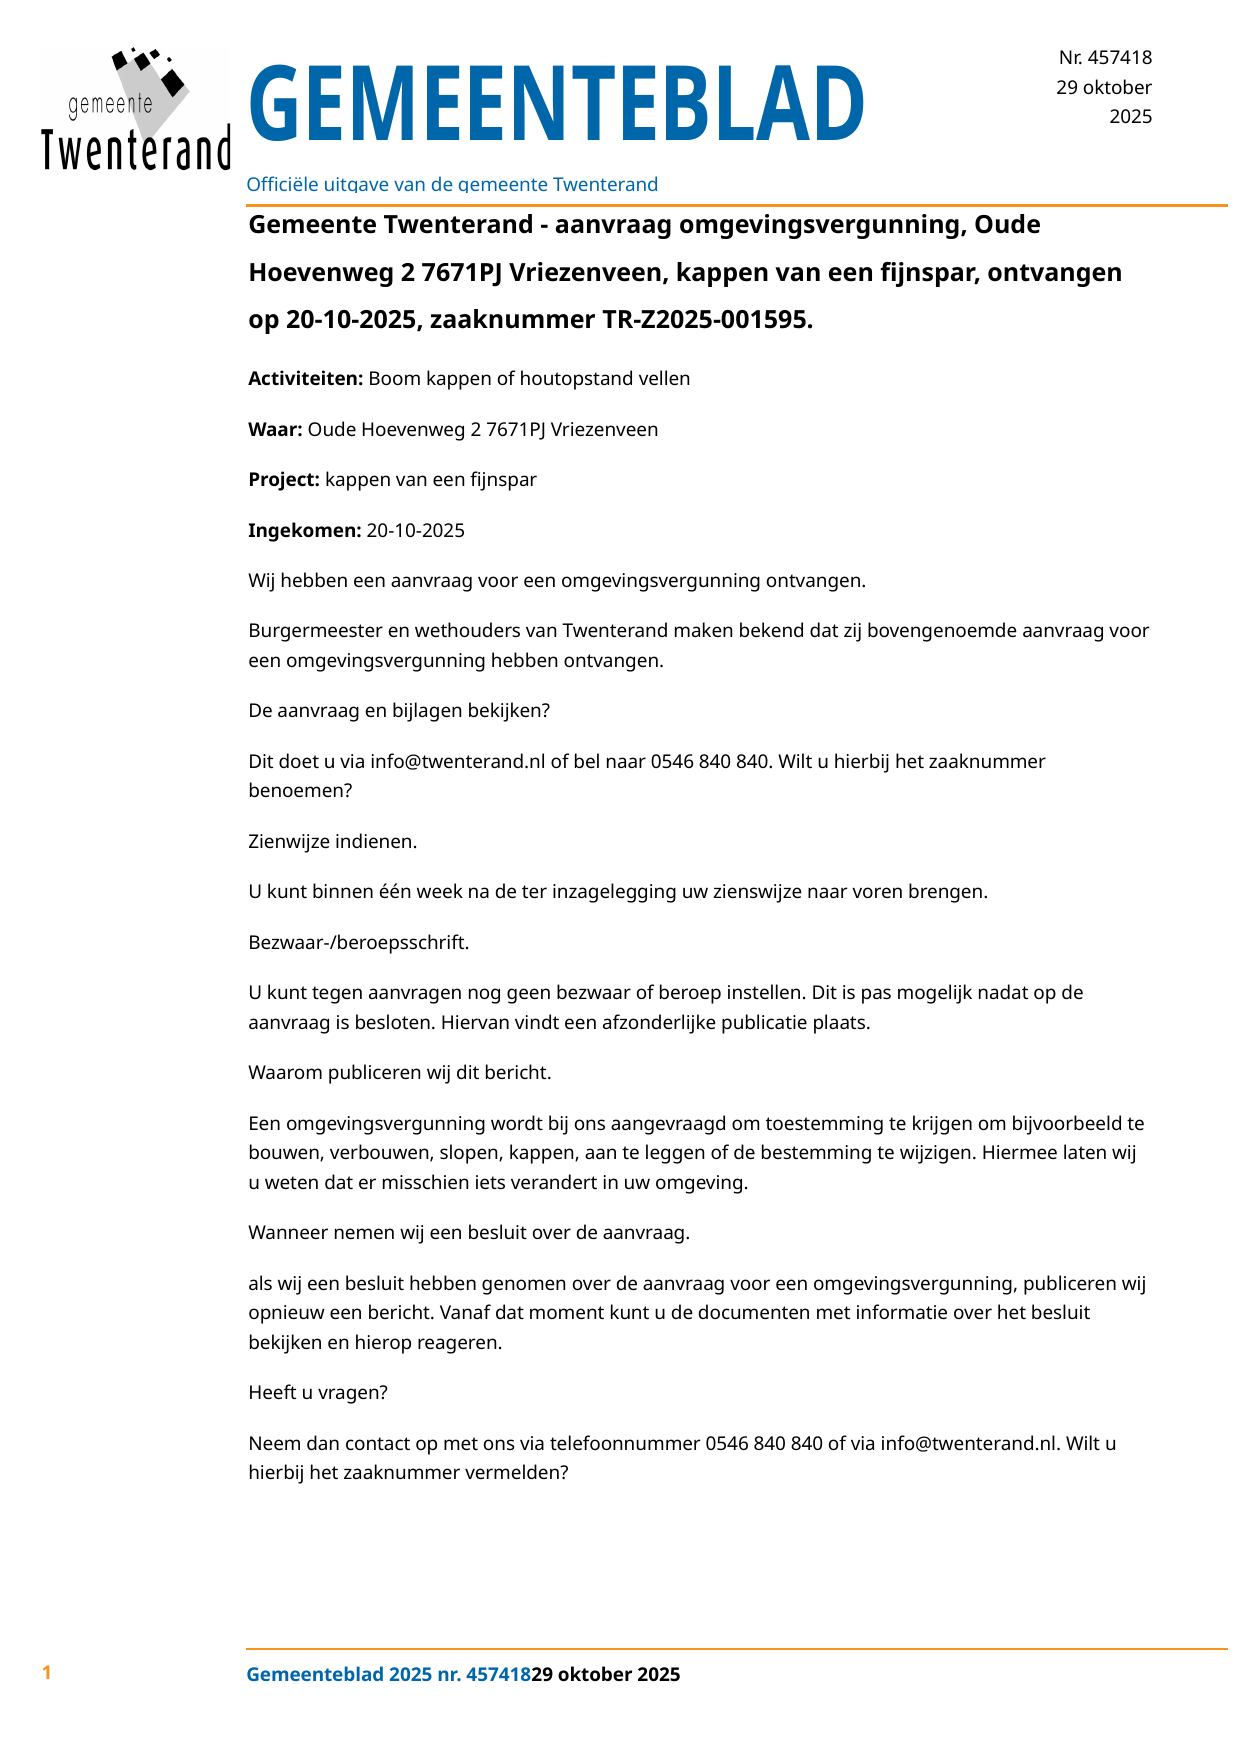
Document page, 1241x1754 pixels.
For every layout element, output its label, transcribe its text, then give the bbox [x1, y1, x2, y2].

text Dit doet u via info@twenterand.nl of bel naar 0546 840 840. Wilt u hierbij het zaaknummer benoemen? [248, 748, 1152, 803]
text Wanneer nemen wij een besluit over de aanvraag. [248, 1219, 1152, 1245]
text De aanvraag en bijlagen bekijken? [248, 698, 1152, 723]
text Een omgevingsvergunning wordt bij ons aangevraagd om toestemming te krijgen om bijvoorbeeld te bouwen, verbouwen, slopen, kappen, aan te leggen of de bestemming te wijzigen. Hiermee laten wij u weten dat er misschien iets verandert in uw omgeving. [248, 1110, 1152, 1194]
text Project: kappen van een fijnspar [248, 466, 1152, 492]
text als wij een besluit hebben genomen over de aanvraag voor een omgevingsvergunning, publiceren wij opnieuw een bericht. Vanaf dat moment kunt u de documenten met informatie over het besluit bekijken en hierop reageren. [248, 1270, 1152, 1354]
text Bezwaar-/beroepsschrift. [248, 929, 1152, 954]
text U kunt tegen aanvragen nog geen bezwaar of beroep instellen. Dit is pas mogelijk nadat op de aanvraag is besloten. Hiervan vindt een afzonderlijke publicatie plaats. [248, 979, 1152, 1034]
picture [41, 47, 231, 172]
text Gemeente Twenterand - aanvraag omgevingsvergunning, Oude Hoevenweg 2 7671PJ Vriezenveen, kappen van een fijnspar, ontvangen op 20-10-2025, zaaknummer TR-Z2025-001595. [248, 207, 1152, 336]
text U kunt binnen één week na de ter inzagelegging uw zienswijze naar voren brengen. [248, 878, 1152, 904]
text Wij hebben een aanvraag voor een omgevingsvergunning ontvangen. [248, 567, 1152, 593]
text Heeft u vragen? [248, 1379, 1152, 1405]
text Waar: Oude Hoevenweg 2 7671PJ Vriezenveen [248, 416, 1152, 442]
text Activiteiten: Boom kappen of houtopstand vellen [248, 366, 1152, 391]
text Waarom publiceren wij dit bericht. [248, 1059, 1152, 1085]
text Ingekomen: 20-10-2025 [248, 517, 1152, 542]
text Zienwijze indienen. [248, 828, 1152, 854]
text Neem dan contact op met ons via telefoonnummer 0546 840 840 of via info@twenterand.nl. Wilt u hierbij het zaaknummer vermelden? [248, 1430, 1152, 1485]
text Burgermeester en wethouders van Twenterand maken bekend dat zij bovengenoemde aanvraag voor een omgevingsvergunning hebben ontvangen. [248, 618, 1152, 673]
